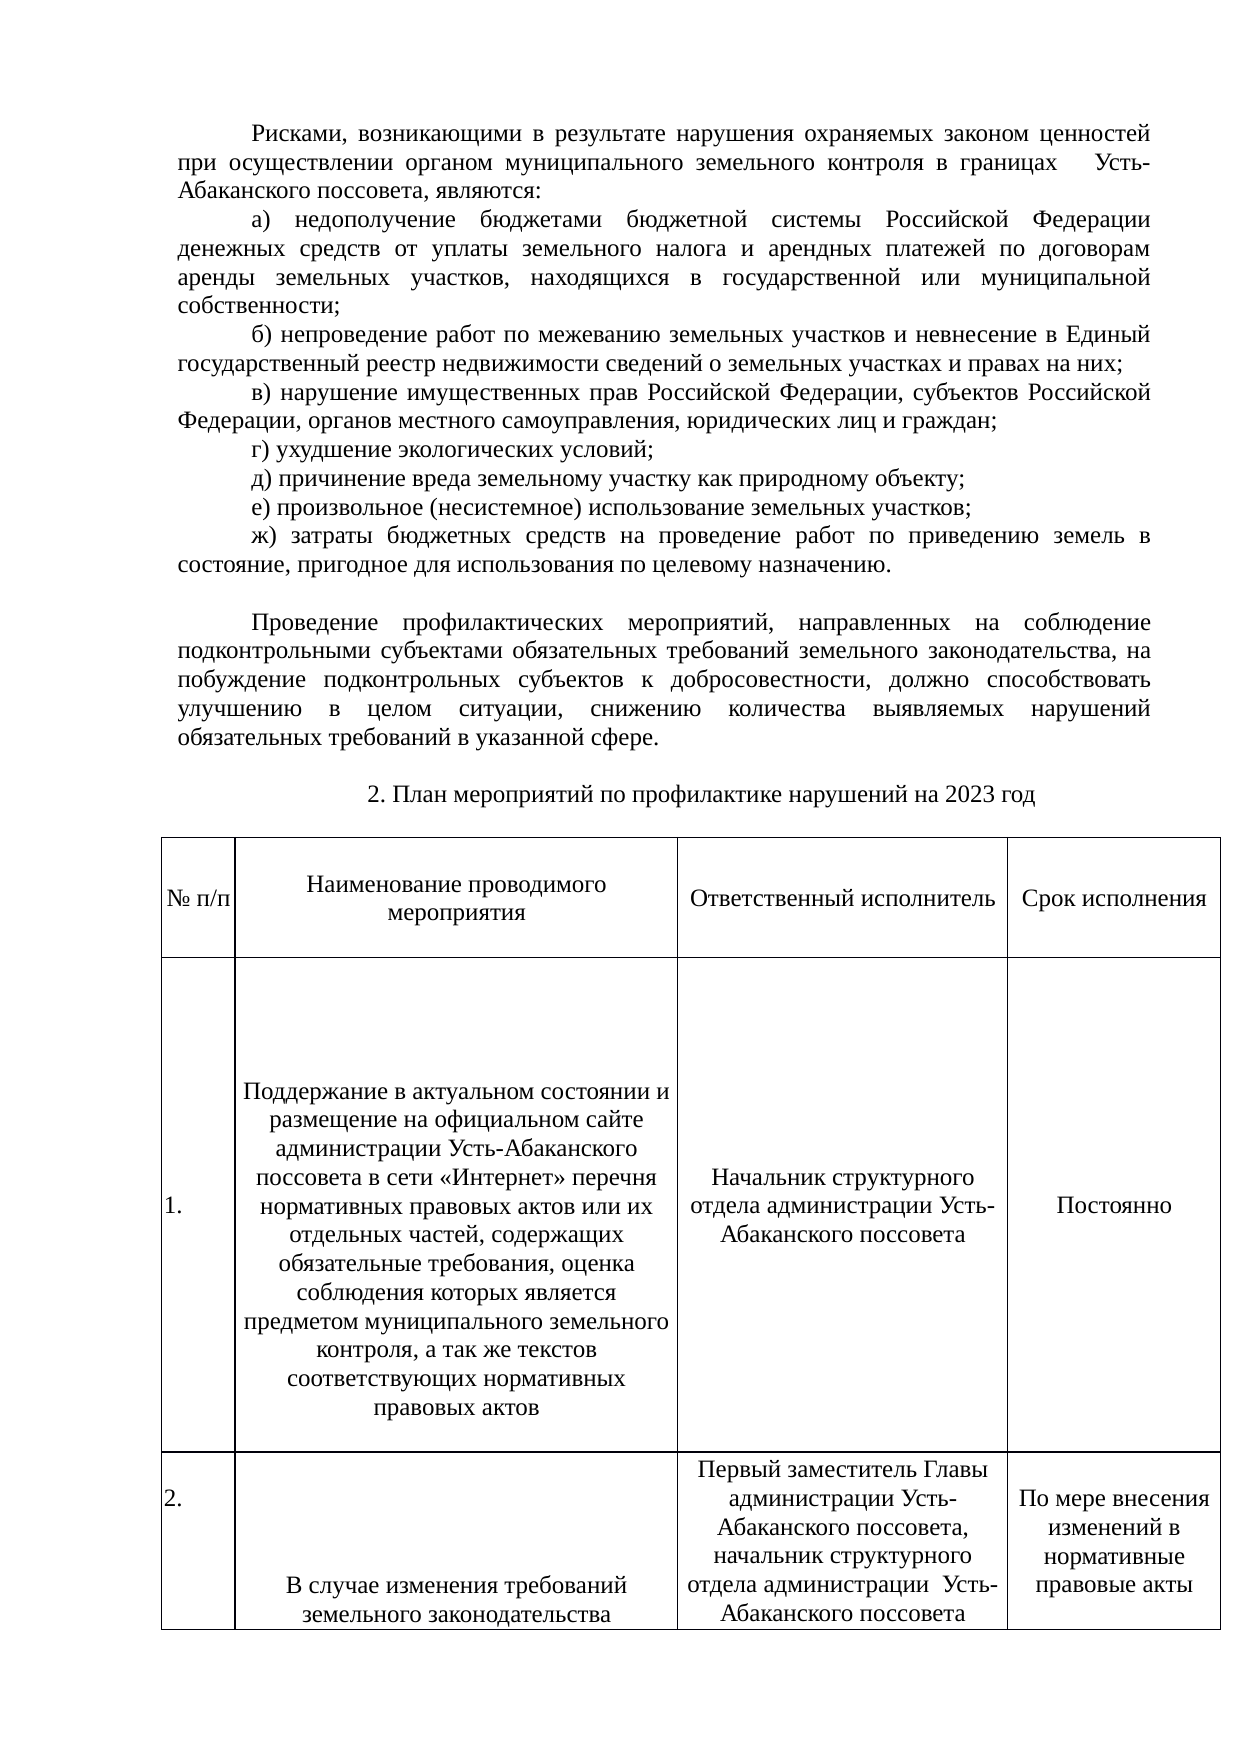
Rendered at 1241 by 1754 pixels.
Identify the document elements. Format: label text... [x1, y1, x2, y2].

table_cell Поддержание в актуальном состоянии и размещение на официальном сайте администрации Усть-Абаканского поссовета в сети «Интернет» перечня нормативных правовых актов или их отдельных частей, содержащих обязательные требования, оценка соблюдения которых является предметом муниципального земельного контроля, а так же текстов соответствующих нормативных правовых актов [236, 958, 677, 1451]
text Рисками, возникающими в результате нарушения охраняемых законом ценностей при осуществлении органом муниципального земельного контроля в границах Усть-Абаканского поссовета, являются: [177, 118, 1152, 204]
text д) причинение вреда земельному участку как природному объекту; [177, 463, 1152, 492]
text е) произвольное (несистемное) использование земельных участков; [177, 492, 1152, 521]
text Проведение профилактических мероприятий, направленных на соблюдение подконтрольными субъектами обязательных требований земельного законодательства, на побуждение подконтрольных субъектов к добросовестности, должно способствовать улучшению в целом ситуации, снижению количества выявляемых нарушений обязательных требований в указанной сфере. [177, 607, 1152, 751]
table_cell В случае изменения требований земельного законодательства [236, 1453, 677, 1629]
table_header № п/п [162, 838, 234, 957]
table_cell 2. [162, 1453, 234, 1629]
table_cell 1. [162, 958, 234, 1451]
table_header Ответственный исполнитель [678, 838, 1007, 957]
table_cell По мере внесения изменений в нормативные правовые акты [1008, 1453, 1220, 1629]
text г) ухудшение экологических условий; [177, 434, 1152, 463]
table_cell Постоянно [1008, 958, 1220, 1451]
table_cell Начальник структурного отдела администрации Усть-Абаканского поссовета [678, 958, 1007, 1451]
text в) нарушение имущественных прав Российской Федерации, субъектов Российской Федерации, органов местного самоуправления, юридических лиц и граждан; [177, 377, 1152, 434]
text б) непроведение работ по межеванию земельных участков и невнесение в Единый государственный реестр недвижимости сведений о земельных участках и правах на них; [177, 319, 1152, 377]
table_header Срок исполнения [1008, 838, 1220, 957]
table_header Наименование проводимого мероприятия [236, 838, 677, 957]
text ж) затраты бюджетных средств на проведение работ по приведению земель в состояние, пригодное для использования по целевому назначению. [177, 521, 1152, 578]
table_cell Первый заместитель Главы администрации Усть-Абаканского поссовета, начальник структурного отдела администрации Усть-Абаканского поссовета [678, 1453, 1007, 1629]
text а) недополучение бюджетами бюджетной системы Российской Федерации денежных средств от уплаты земельного налога и арендных платежей по договорам аренды земельных участков, находящихся в государственной или муниципальной собственности; [177, 204, 1152, 319]
text 2. План мероприятий по профилактике нарушений на 2023 год [177, 779, 1152, 808]
